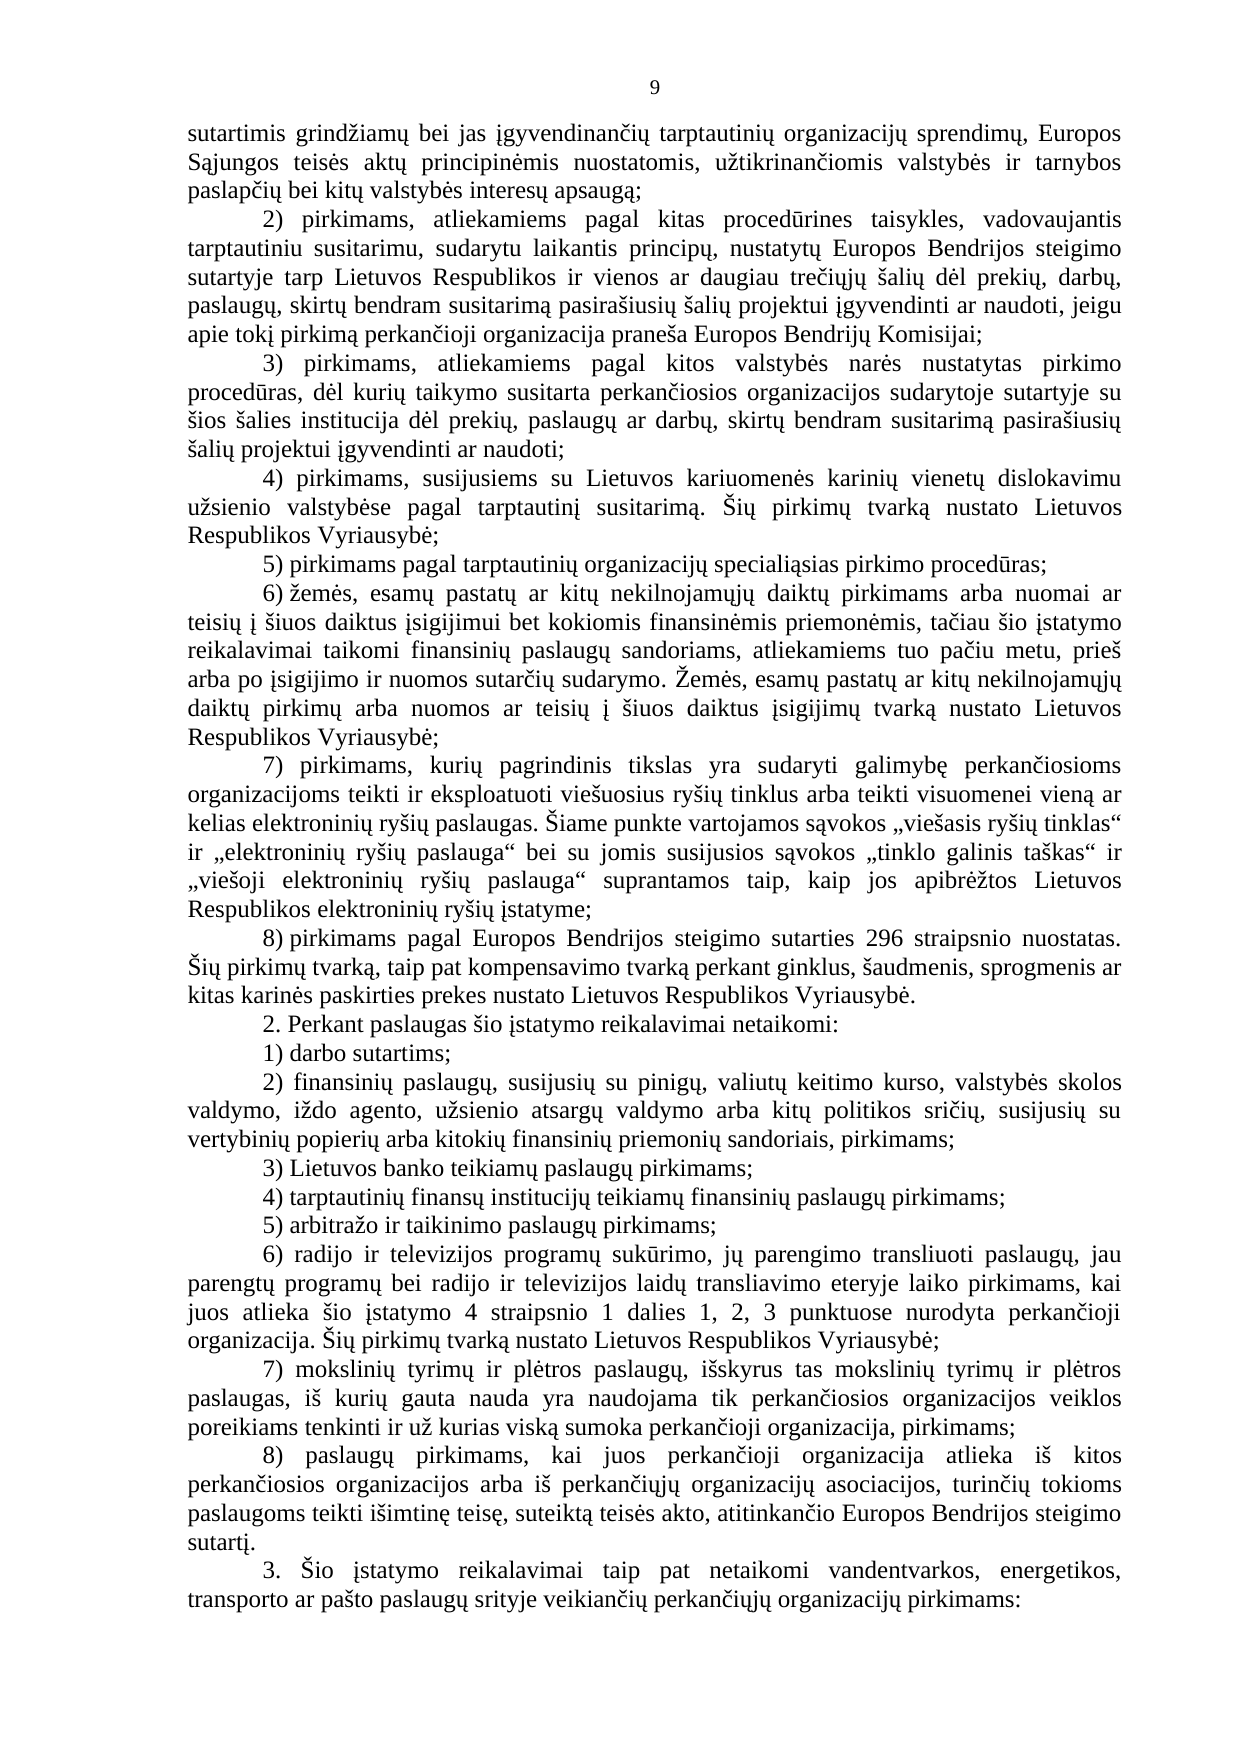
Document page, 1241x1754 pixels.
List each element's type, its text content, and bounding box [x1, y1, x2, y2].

text 5) pirkimams pagal tarptautinių organizacijų specialiąsias pirkimo procedūras; [187, 549, 1122, 578]
text 8) pirkimams pagal Europos Bendrijos steigimo sutarties 296 straipsnio nuostatas. Šių pirkimų tvarką, taip pat kompensavimo tvarką perkant ginklus, šaudmenis, sprogmenis ar kitas karinės paskirties prekes nustato Lietuvos Respublikos Vyriausybė. [187, 923, 1122, 1009]
text 7) mokslinių tyrimų ir plėtros paslaugų, išskyrus tas mokslinių tyrimų ir plėtros paslaugas, iš kurių gauta nauda yra naudojama tik perkančiosios organizacijos veiklos poreikiams tenkinti ir už kurias viską sumoka perkančioji organizacija, pirkimams; [187, 1354, 1122, 1441]
text 4) pirkimams, susijusiems su Lietuvos kariuomenės karinių vienetų dislokavimu užsienio valstybėse pagal tarptautinį susitarimą. Šių pirkimų tvarką nustato Lietuvos Respublikos Vyriausybė; [187, 463, 1122, 549]
text 2) finansinių paslaugų, susijusių su pinigų, valiutų keitimo kurso, valstybės skolos valdymo, iždo agento, užsienio atsargų valdymo arba kitų politikos sričių, susijusių su vertybinių popierių arba kitokių finansinių priemonių sandoriais, pirkimams; [187, 1067, 1122, 1153]
text 3. Šio įstatymo reikalavimai taip pat netaikomi vandentvarkos, energetikos, transporto ar pašto paslaugų srityje veikiančių perkančiųjų organizacijų pirkimams: [187, 1556, 1122, 1613]
text 6) žemės, esamų pastatų ar kitų nekilnojamųjų daiktų pirkimams arba nuomai ar teisių į šiuos daiktus įsigijimui bet kokiomis finansinėmis priemonėmis, tačiau šio įstatymo reikalavimai taikomi finansinių paslaugų sandoriams, atliekamiems tuo pačiu metu, prieš arba po įsigijimo ir nuomos sutarčių sudarymo. Žemės, esamų pastatų ar kitų nekilnojamųjų daiktų pirkimų arba nuomos ar teisių į šiuos daiktus įsigijimų tvarką nustato Lietuvos Respublikos Vyriausybė; [187, 578, 1122, 751]
text 7) pirkimams, kurių pagrindinis tikslas yra sudaryti galimybę perkančiosioms organizacijoms teikti ir eksploatuoti viešuosius ryšių tinklus arba teikti visuomenei vieną ar kelias elektroninių ryšių paslaugas. Šiame punkte vartojamos sąvokos „viešasis ryšių tinklas“ ir „elektroninių ryšių paslauga“ bei su jomis susijusios sąvokos „tinklo galinis taškas“ ir „viešoji elektroninių ryšių paslauga“ suprantamos taip, kaip jos apibrėžtos Lietuvos Respublikos elektroninių ryšių įstatyme; [187, 751, 1122, 923]
text 8) paslaugų pirkimams, kai juos perkančioji organizacija atlieka iš kitos perkančiosios organizacijos arba iš perkančiųjų organizacijų asociacijos, turinčių tokioms paslaugoms teikti išimtinę teisę, suteiktą teisės akto, atitinkančio Europos Bendrijos steigimo sutartį. [187, 1441, 1122, 1556]
text sutartimis grindžiamų bei jas įgyvendinančių tarptautinių organizacijų sprendimų, Europos Sąjungos teisės aktų principinėmis nuostatomis, užtikrinančiomis valstybės ir tarnybos paslapčių bei kitų valstybės interesų apsaugą; [187, 118, 1122, 204]
text 6) radijo ir televizijos programų sukūrimo, jų parengimo transliuoti paslaugų, jau parengtų programų bei radijo ir televizijos laidų transliavimo eteryje laiko pirkimams, kai juos atlieka šio įstatymo 4 straipsnio 1 dalies 1, 2, 3 punktuose nurodyta perkančioji organizacija. Šių pirkimų tvarką nustato Lietuvos Respublikos Vyriausybė; [187, 1239, 1122, 1354]
text 1) darbo sutartims; [187, 1038, 1122, 1067]
text 2) pirkimams, atliekamiems pagal kitas procedūrines taisykles, vadovaujantis tarptautiniu susitarimu, sudarytu laikantis principų, nustatytų Europos Bendrijos steigimo sutartyje tarp Lietuvos Respublikos ir vienos ar daugiau trečiųjų šalių dėl prekių, darbų, paslaugų, skirtų bendram susitarimą pasirašiusių šalių projektui įgyvendinti ar naudoti, jeigu apie tokį pirkimą perkančioji organizacija praneša Europos Bendrijų Komisijai; [187, 204, 1122, 348]
text 5) arbitražo ir taikinimo paslaugų pirkimams; [187, 1211, 1122, 1239]
text 2. Perkant paslaugas šio įstatymo reikalavimai netaikomi: [187, 1009, 1122, 1038]
text 4) tarptautinių finansų institucijų teikiamų finansinių paslaugų pirkimams; [187, 1182, 1122, 1211]
text 3) pirkimams, atliekamiems pagal kitos valstybės narės nustatytas pirkimo procedūras, dėl kurių taikymo susitarta perkančiosios organizacijos sudarytoje sutartyje su šios šalies institucija dėl prekių, paslaugų ar darbų, skirtų bendram susitarimą pasirašiusių šalių projektui įgyvendinti ar naudoti; [187, 348, 1122, 463]
text 3) Lietuvos banko teikiamų paslaugų pirkimams; [187, 1153, 1122, 1182]
